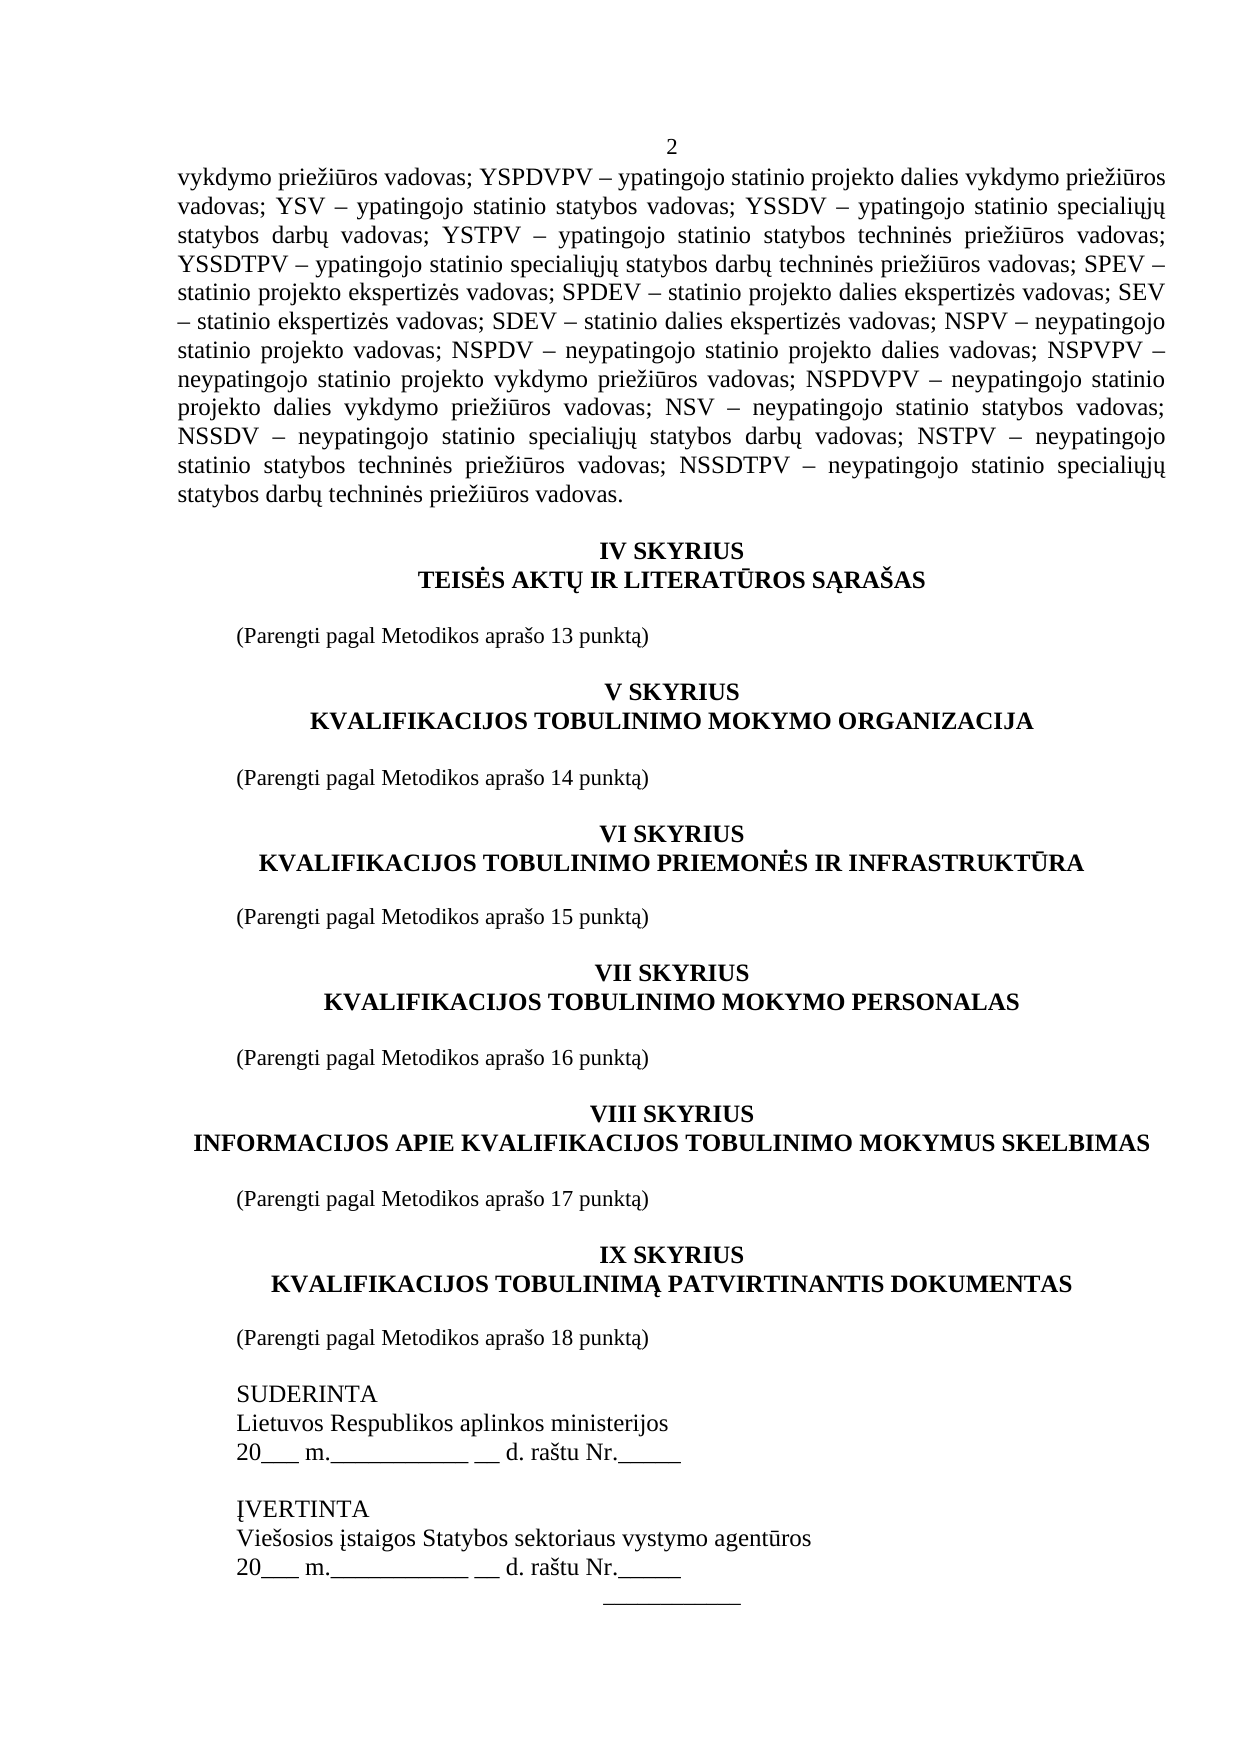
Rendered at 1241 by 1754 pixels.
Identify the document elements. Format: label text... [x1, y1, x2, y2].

text Lietuvos Respublikos aplinkos ministerijos [177, 1408, 1166, 1437]
text (Parengti pagal Metodikos aprašo 13 punktą) [177, 622, 1166, 649]
text vykdymo priežiūros vadovas; YSPDVPV – ypatingojo statinio projekto dalies vykdymo priežiūros vadovas; YSV – ypatingojo statinio statybos vadovas; YSSDV – ypatingojo statinio specialiųjų statybos darbų vadovas; YSTPV – ypatingojo statinio statybos techninės priežiūros vadovas; YSSDTPV – ypatingojo statinio specialiųjų statybos darbų techninės priežiūros vadovas; SPEV – statinio projekto ekspertizės vadovas; SPDEV – statinio projekto dalies ekspertizės vadovas; SEV – statinio ekspertizės vadovas; SDEV – statinio dalies ekspertizės vadovas; NSPV – neypatingojo statinio projekto vadovas; NSPDV – neypatingojo statinio projekto dalies vadovas; NSPVPV – neypatingojo statinio projekto vykdymo priežiūros vadovas; NSPDVPV – neypatingojo statinio projekto dalies vykdymo priežiūros vadovas; NSV – neypatingojo statinio statybos vadovas; NSSDV – neypatingojo statinio specialiųjų statybos darbų vadovas; NSTPV – neypatingojo statinio statybos techninės priežiūros vadovas; NSSDTPV – neypatingojo statinio specialiųjų statybos darbų techninės priežiūros vadovas. [177, 162, 1166, 507]
text TEISĖS AKTŲ IR LITERATŪROS SĄRAŠAS [177, 565, 1166, 594]
text (Parengti pagal Metodikos aprašo 15 punktą) [177, 903, 1166, 929]
text (Parengti pagal Metodikos aprašo 17 punktą) [177, 1185, 1166, 1212]
text IX SKYRIUS [177, 1241, 1166, 1269]
text VIII SKYRIUS [177, 1099, 1166, 1128]
text (Parengti pagal Metodikos aprašo 16 punktą) [177, 1044, 1166, 1070]
text SUDERINTA [177, 1379, 1166, 1408]
text ĮVERTINTA [177, 1494, 1166, 1523]
text V SKYRIUS [177, 677, 1166, 706]
text IV SKYRIUS [177, 536, 1166, 565]
text ____________ [177, 1581, 1166, 1607]
text (Parengti pagal Metodikos aprašo 14 punktą) [177, 764, 1166, 790]
text (Parengti pagal Metodikos aprašo 18 punktą) [177, 1324, 1166, 1351]
text 20___ m.___________ __ d. raštu Nr._____ [177, 1552, 1166, 1581]
text INFORMACIJOS APIE KVALIFIKACIJOS TOBULINIMO MOKYMUS SKELBIMAS [177, 1128, 1166, 1157]
text Viešosios įstaigos Statybos sektoriaus vystymo agentūros [177, 1523, 1166, 1552]
text KVALIFIKACIJOS TOBULINIMO PRIEMONĖS IR INFRASTRUKTŪRA [177, 848, 1166, 876]
text VI SKYRIUS [177, 819, 1166, 848]
text KVALIFIKACIJOS TOBULINIMO MOKYMO ORGANIZACIJA [177, 706, 1166, 735]
text KVALIFIKACIJOS TOBULINIMO MOKYMO PERSONALAS [177, 987, 1166, 1015]
text KVALIFIKACIJOS TOBULINIMĄ PATVIRTINANTIS DOKUMENTAS [177, 1269, 1166, 1298]
text 20___ m.___________ __ d. raštu Nr._____ [177, 1437, 1166, 1466]
text VII SKYRIUS [177, 958, 1166, 987]
